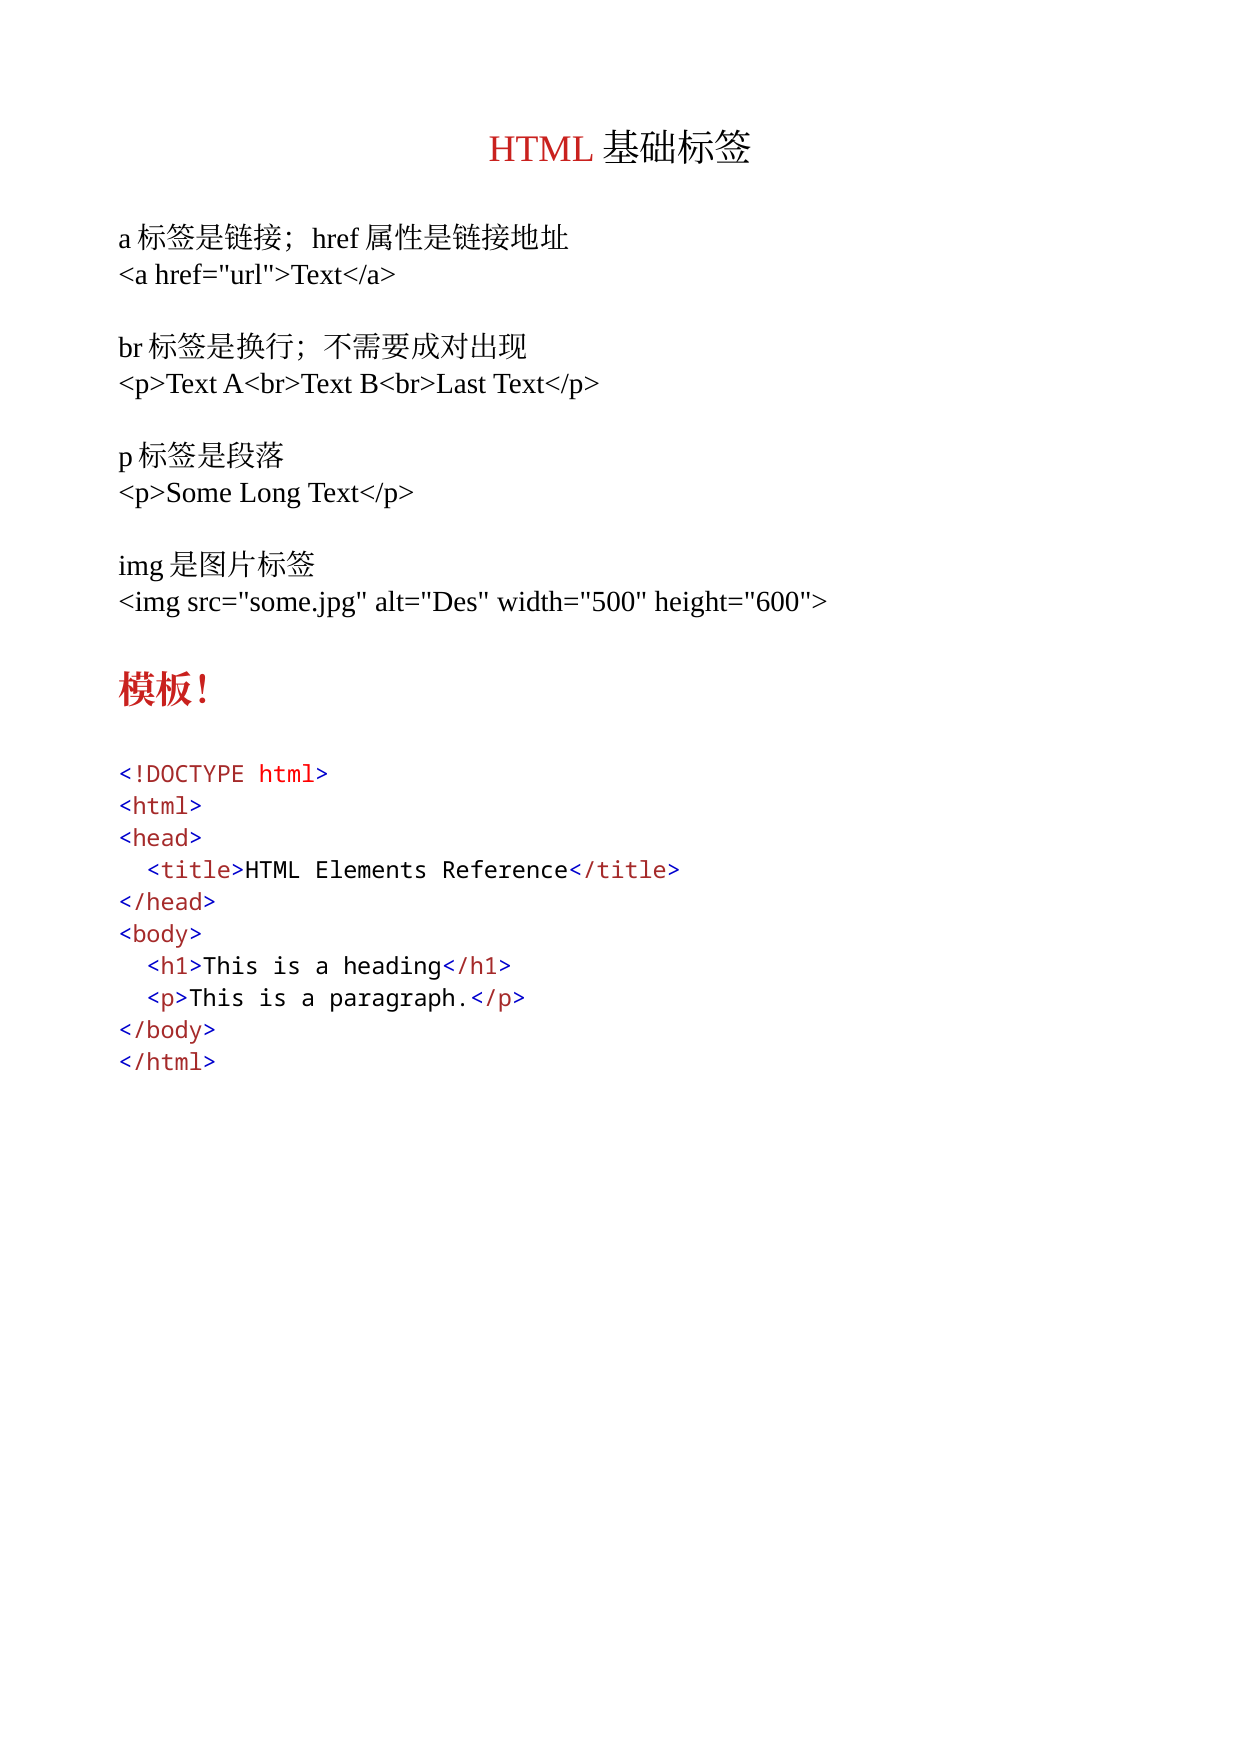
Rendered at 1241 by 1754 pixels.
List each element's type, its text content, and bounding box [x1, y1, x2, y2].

text br标签是换行；不需要成对出现 [118, 324, 1122, 366]
text p标签是段落 [118, 433, 1122, 475]
text <!DOCTYPE html> <html> <head> <title>HTML Elements Reference</title> </head> <body> <h1>This is a heading</h1> <p>This is a paragraph.</p> </body> </html> [118, 757, 1122, 1077]
text HTML基础标签 [118, 118, 1122, 172]
text img是图片标签 [118, 542, 1122, 584]
text 模板！ [118, 661, 1122, 714]
text <a href="url">Text</a> [118, 257, 1122, 291]
text a标签是链接；href属性是链接地址 [118, 215, 1122, 257]
text <p>Text A<br>Text B<br>Last Text</p> [118, 366, 1122, 399]
text <p>Some Long Text</p> [118, 475, 1122, 508]
text <img src="some.jpg" alt="Des" width="500" height="600"> [118, 584, 1122, 617]
